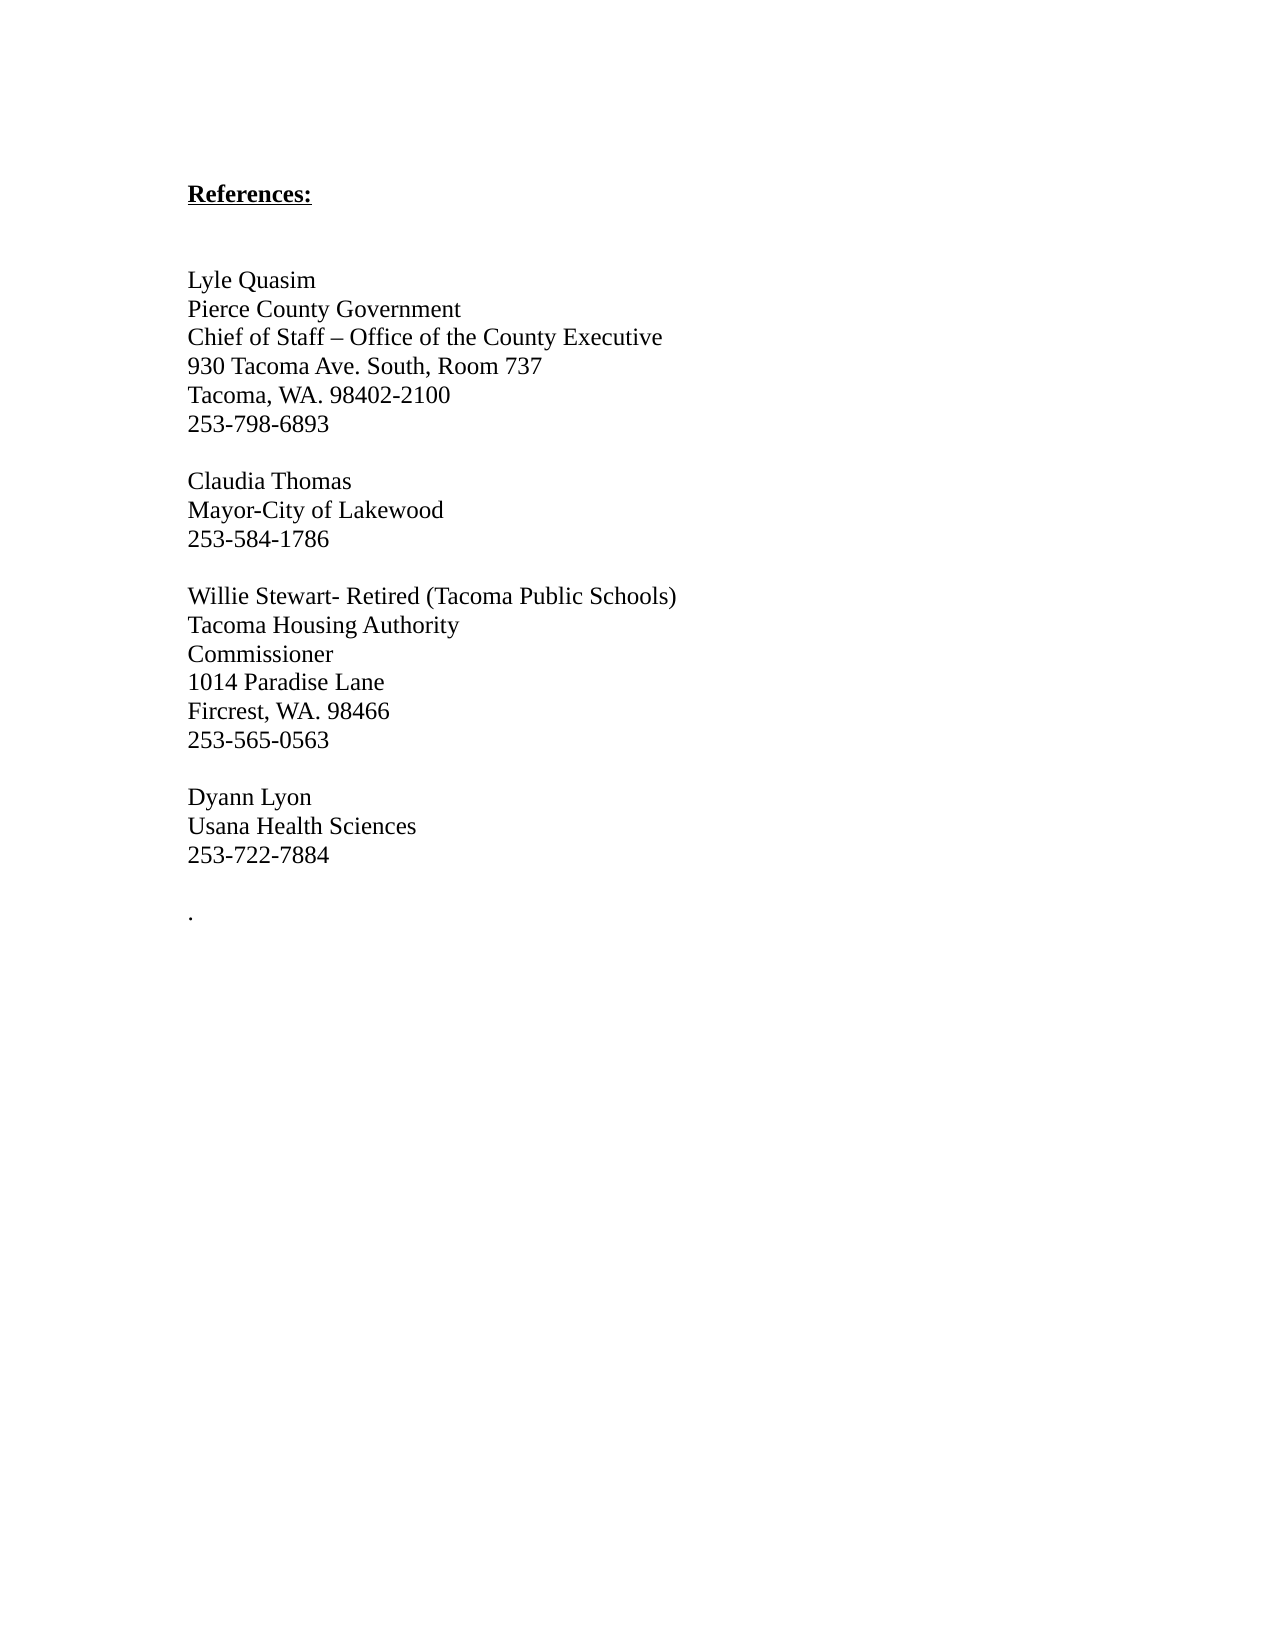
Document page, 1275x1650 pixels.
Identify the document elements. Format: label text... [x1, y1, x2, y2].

text References: [187, 179, 1087, 207]
text 253-798-6893 [187, 409, 1087, 437]
text Usana Health Sciences [187, 811, 1087, 840]
text Commissioner [187, 639, 1087, 667]
text Tacoma Housing Authority [187, 610, 1087, 639]
text 930 Tacoma Ave. South, Room 737 [187, 351, 1087, 380]
text . [187, 897, 1087, 926]
text Chief of Staff – Office of the County Executive [187, 322, 1087, 351]
text Pierce County Government [187, 294, 1087, 322]
text 253-565-0563 [187, 725, 1087, 754]
text Claudia Thomas [187, 466, 1087, 495]
text 253-722-7884 [187, 840, 1087, 869]
text 253-584-1786 [187, 524, 1087, 552]
text Dyann Lyon [187, 782, 1087, 811]
text Mayor-City of Lakewood [187, 495, 1087, 524]
text Willie Stewart- Retired (Tacoma Public Schools) [187, 581, 1087, 610]
text Tacoma, WA. 98402-2100 [187, 380, 1087, 409]
text Lyle Quasim [187, 265, 1087, 294]
text 1014 Paradise Lane [187, 667, 1087, 696]
text Fircrest, WA. 98466 [187, 696, 1087, 725]
